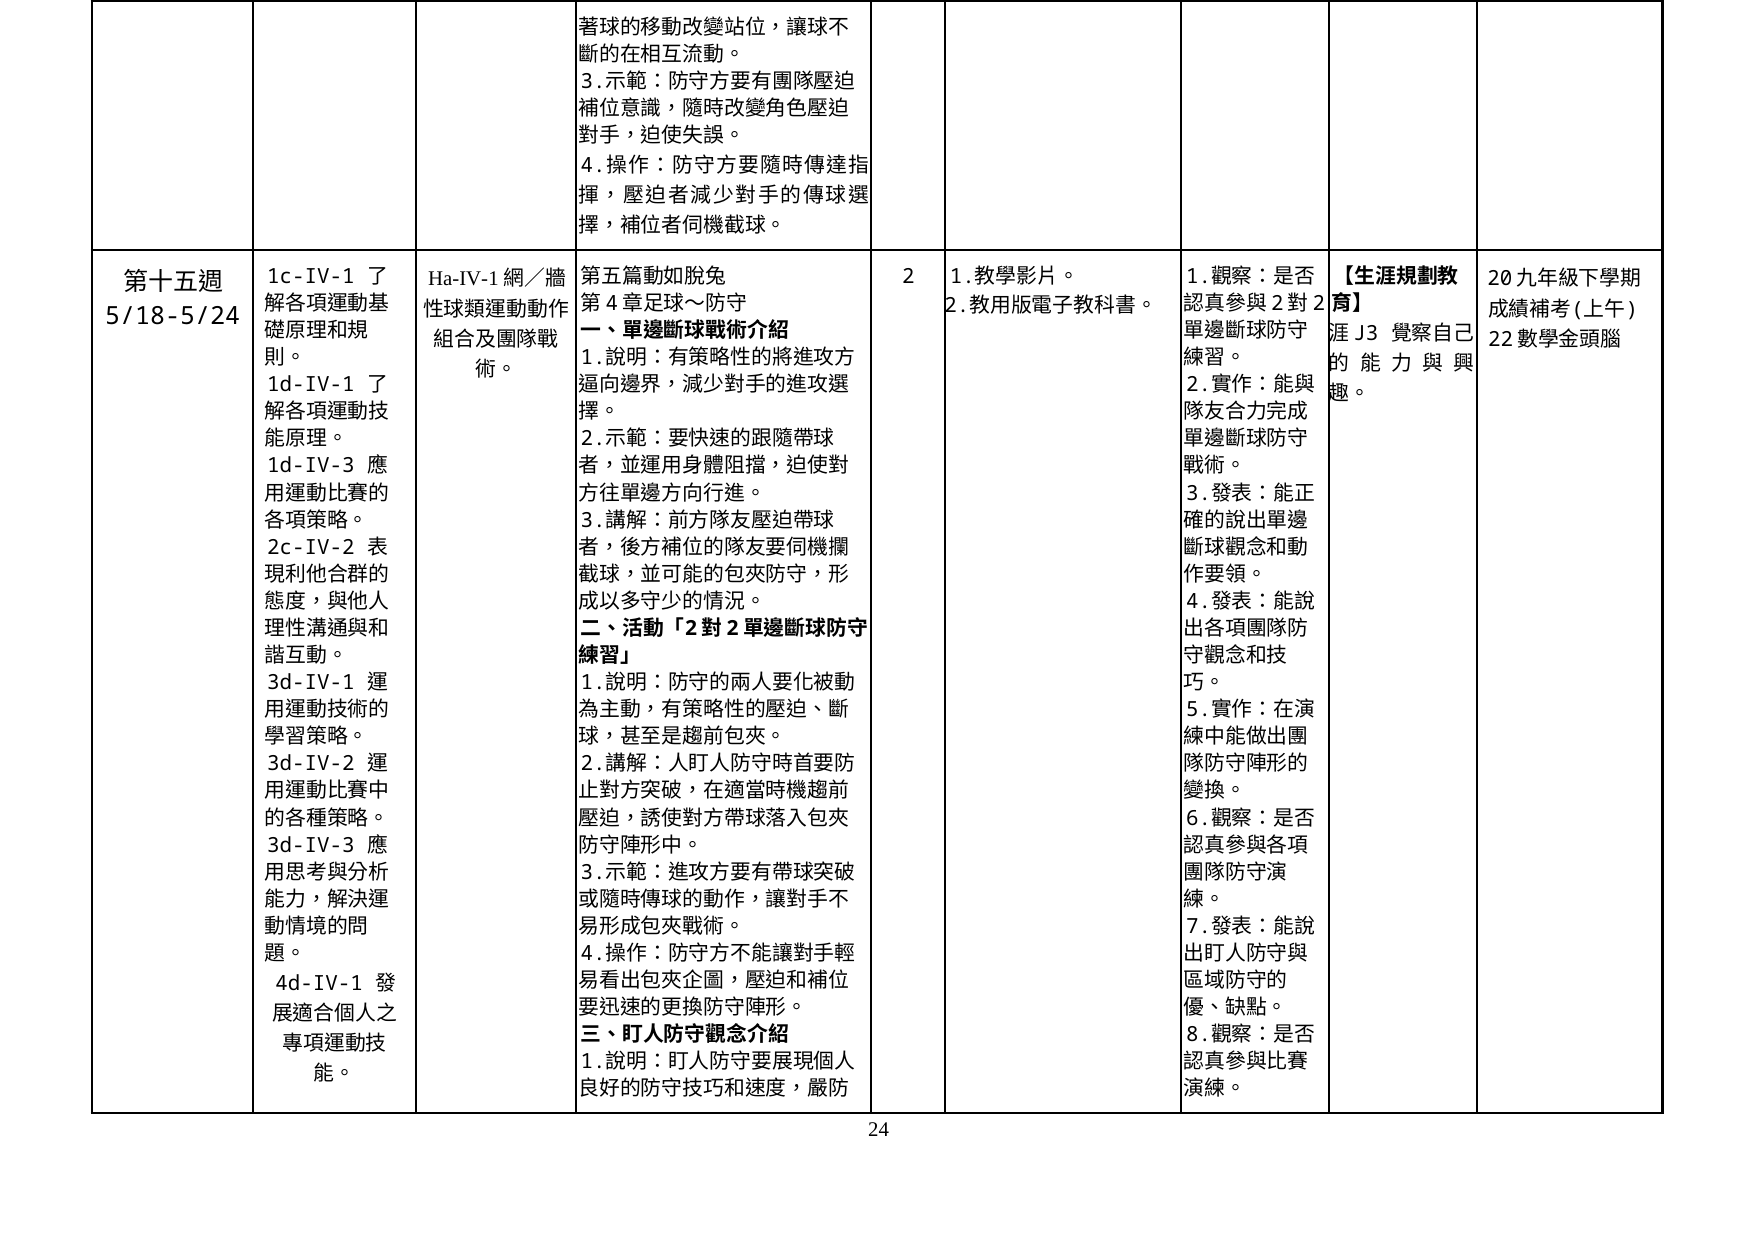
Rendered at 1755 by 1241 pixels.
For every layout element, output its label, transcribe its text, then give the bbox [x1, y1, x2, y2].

table_cell 【生涯規劃教育】 涯J3 覺察自己的能力與興趣。 [1330, 251, 1476, 1112]
table_cell 20九年級下學期成績補考(上午) 22數學金頭腦 [1478, 251, 1661, 1112]
table_cell [946, 2, 1180, 249]
table_cell [872, 2, 944, 249]
table_cell [254, 2, 415, 249]
table_cell 2 [872, 251, 944, 1112]
table_cell [1182, 2, 1328, 249]
table_cell 第五篇動如脫兔 第4章足球～防守 一、單邊斷球戰術介紹 1.說明：有策略性的將進攻方逼向邊界，減少對手的進攻選擇。 2.示範：要快速的跟隨帶球者，並運用身體阻擋，迫使對方往單邊方向行進。 3.講解：前方隊友壓迫帶球者，後方補位的隊友要伺機攔截球，並可能的包夾防守，形成以多守少的情況。 二、活動「2對2單邊斷球防守練習」 1.說明：防守的兩人要化被動為主動，有策略性的壓迫、斷球，甚至是趨前包夾。 2.講解：人盯人防守時首要防止對方突破，在適當時機趨前壓迫，誘使對方帶球落入包夾防守陣形中。 3.示範：進攻方要有帶球突破或隨時傳球的動作，讓對手不易形成包夾戰術。 4.操作：防守方不能讓對手輕易看出包夾企圖，壓迫和補位要迅速的更換防守陣形。 三、盯人防守觀念介紹 1.說明：盯人防守要展現個人良好的防守技巧和速度，嚴防 [577, 251, 870, 1112]
table_cell [417, 2, 575, 249]
table_cell 第十五週5/18-5/24 [93, 251, 252, 1112]
table_cell 1.教學影片。 2.教用版電子教科書。 [946, 251, 1180, 1112]
table_cell 著球的移動改變站位，讓球不斷的在相互流動。 3.示範：防守方要有團隊壓迫補位意識，隨時改變角色壓迫對手，迫使失誤。 4.操作：防守方要隨時傳達指揮，壓迫者減少對手的傳球選擇，補位者伺機截球。 [577, 2, 870, 249]
table_cell [93, 2, 252, 249]
table_cell 1c-IV-1 了解各項運動基礎原理和規則。 1d-IV-1 了解各項運動技能原理。 1d-IV-3 應用運動比賽的各項策略。 2c-IV-2 表現利他合群的態度，與他人理性溝通與和諧互動。 3d-IV-1 運用運動技術的學習策略。 3d-IV-2 運用運動比賽中的各種策略。 3d-IV-3 應用思考與分析能力，解決運動情境的問題。 4d-IV-1 發展適合個人之專項運動技能。 [254, 251, 415, 1112]
table_cell [1330, 2, 1476, 249]
table_cell [1478, 2, 1661, 249]
table_cell 1.觀察：是否認真參與2對2單邊斷球防守練習。 2.實作：能與隊友合力完成單邊斷球防守戰術。 3.發表：能正確的說出單邊斷球觀念和動作要領。 4.發表：能說出各項團隊防守觀念和技巧。 5.實作：在演練中能做出團隊防守陣形的變換。 6.觀察：是否認真參與各項團隊防守演練。 7.發表：能說出盯人防守與區域防守的優、缺點。 8.觀察：是否認真參與比賽演練。 [1182, 251, 1328, 1112]
table_cell Ha-IV-1 網／牆性球類運動動作組合及團隊戰術。 [417, 251, 575, 1112]
